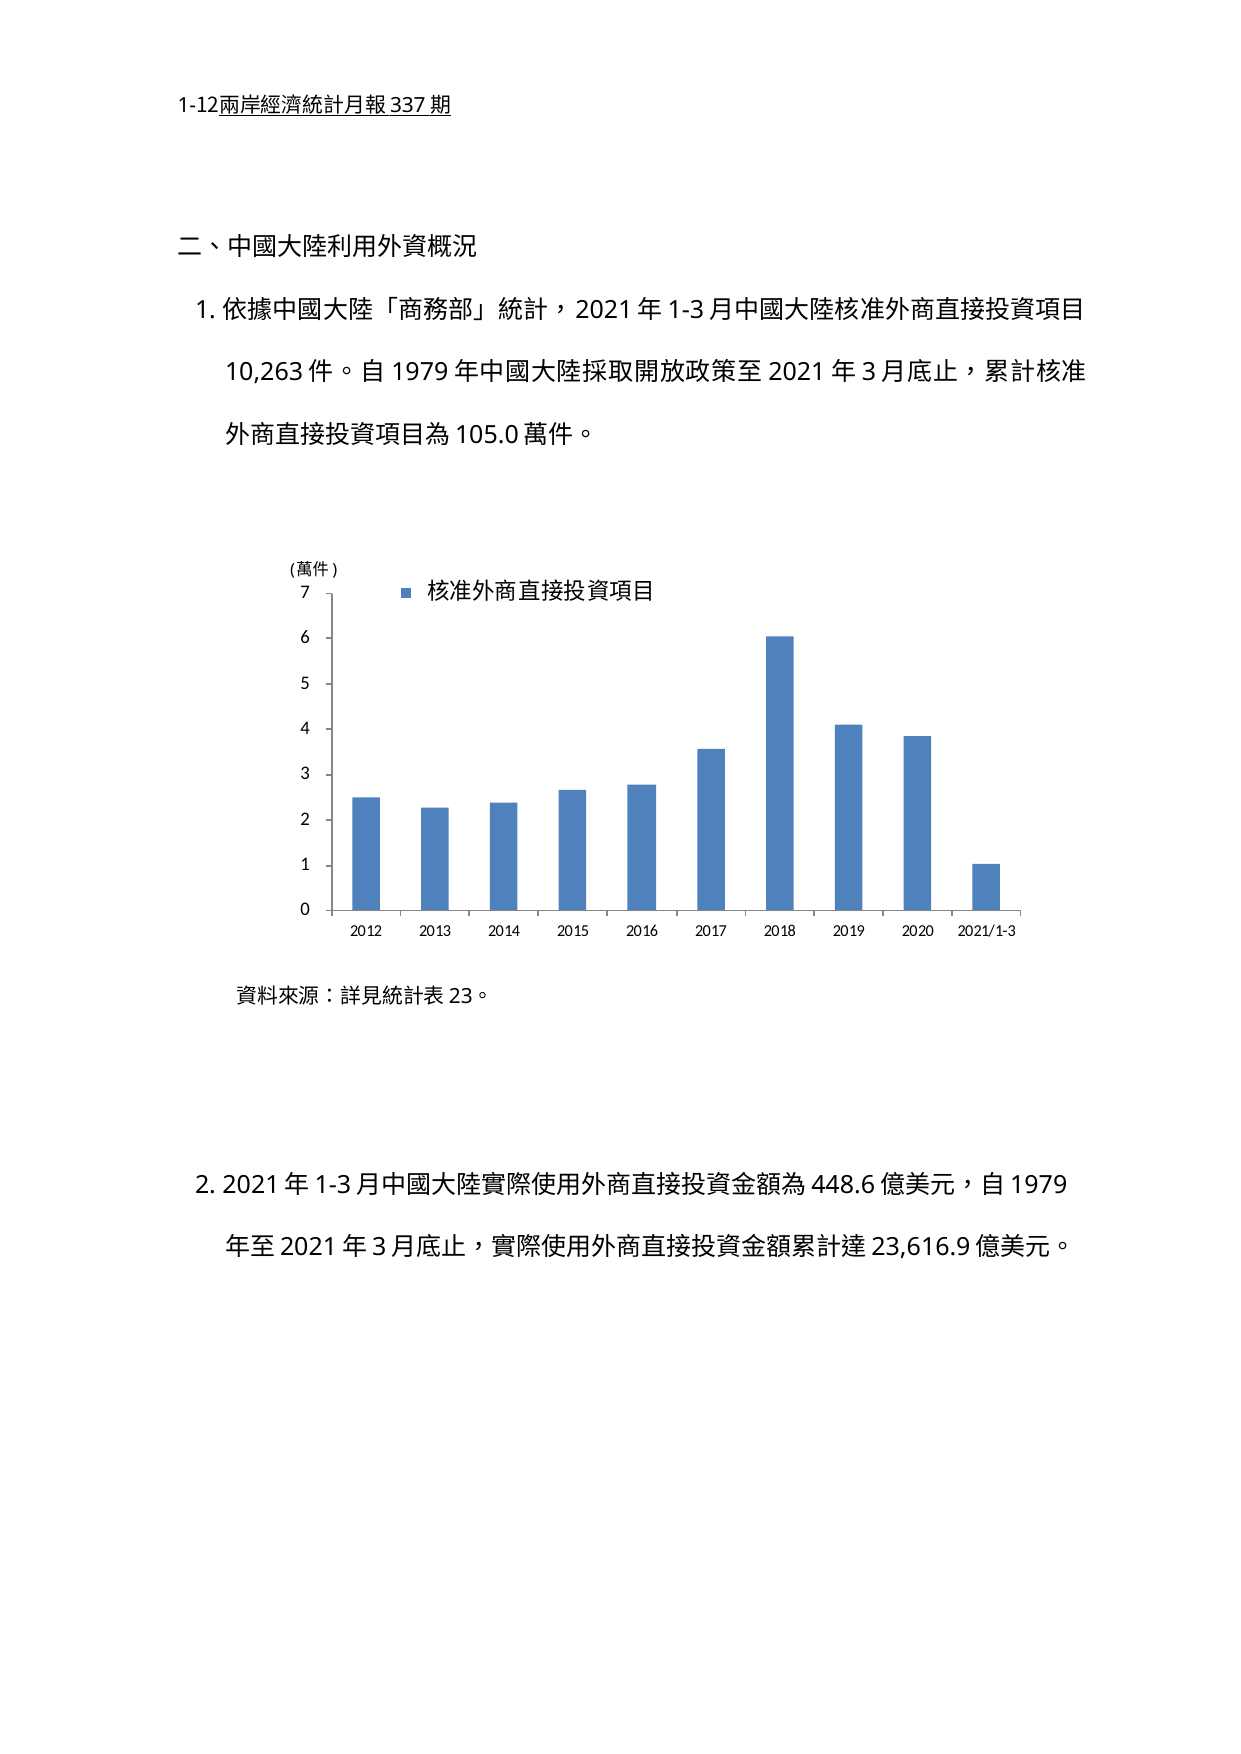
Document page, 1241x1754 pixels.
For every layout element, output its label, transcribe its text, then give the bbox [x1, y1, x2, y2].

text 1. 依據中國大陸「商務部」統計，2021年1-3月中國大陸核准外商直接投資項目10,263件。自1979年中國大陸採取開放政策至2021年3月底止，累計核准外商直接投資項目為105.0萬件。 [195, 266, 1087, 453]
text 2. 2021年1-3月中國大陸實際使用外商直接投資金額為448.6億美元，自1979年至2021年3月底止，實際使用外商直接投資金額累計達23,616.9億美元。 [195, 1141, 1087, 1266]
text 二、中國大陸利用外資概況 [177, 203, 1087, 266]
text 資料來源：詳見統計表23。 [177, 953, 1087, 1016]
